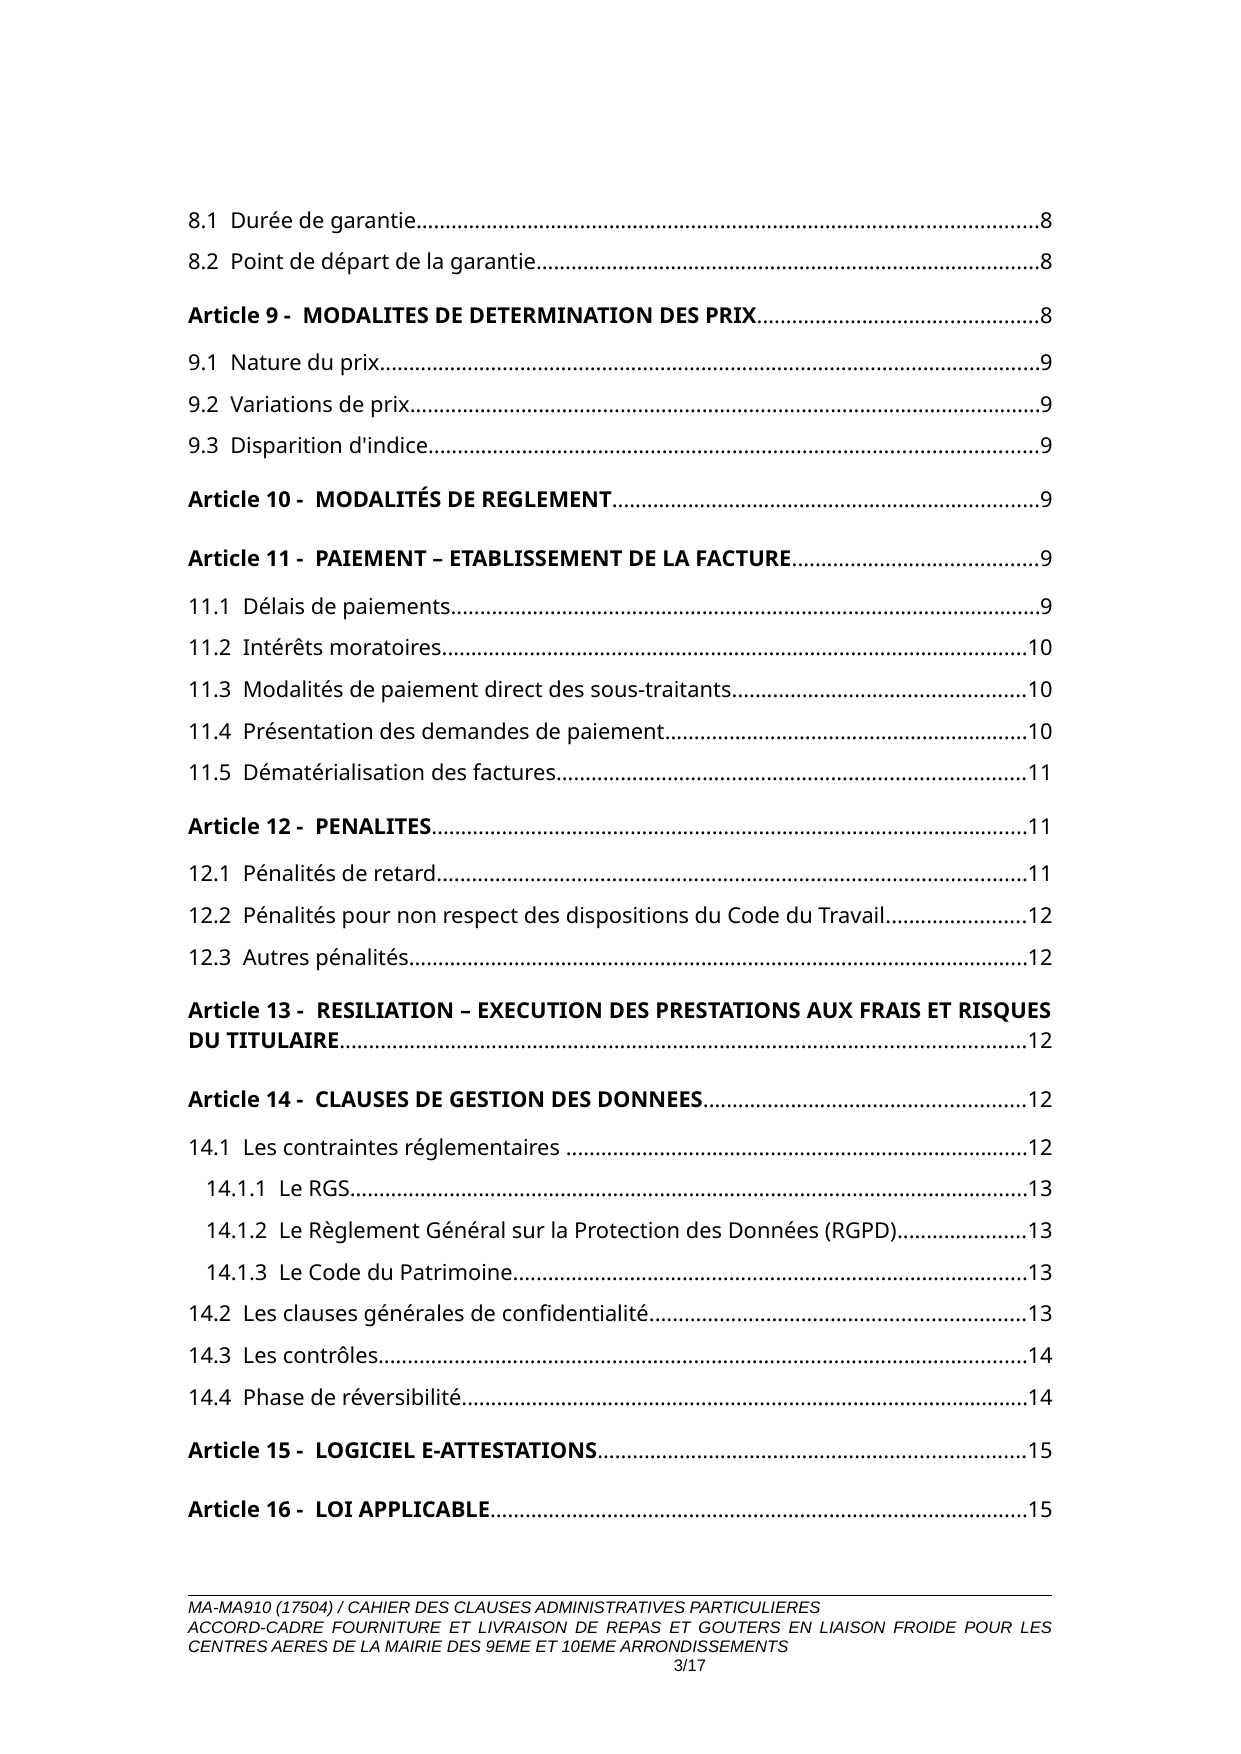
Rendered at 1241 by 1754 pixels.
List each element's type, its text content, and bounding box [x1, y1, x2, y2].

text 8.1 Durée de garantie 8 [188, 204, 1052, 234]
text 8.2 Point de départ de la garantie 8 [188, 246, 1052, 276]
text Article 16 - LOI APPLICABLE 15 [188, 1494, 1052, 1524]
text 14.2 Les clauses générales de confidentialité 13 [188, 1298, 1052, 1328]
text Article 10 - MODALITÉS DE REGLEMENT 9 [188, 484, 1052, 514]
text 12.3 Autres pénalités 12 [188, 942, 1052, 971]
text Article 11 - PAIEMENT – ETABLISSEMENT DE LA FACTURE 9 [188, 543, 1052, 573]
text 14.1.2 Le Règlement Général sur la Protection des Données (RGPD) 13 [206, 1215, 1052, 1245]
text 14.4 Phase de réversibilité 14 [188, 1382, 1052, 1411]
text 14.1 Les contraintes réglementaires 12 [188, 1132, 1052, 1161]
text 14.1.1 Le RGS 13 [206, 1173, 1052, 1203]
text Article 14 - CLAUSES DE GESTION DES DONNEES 12 [188, 1084, 1052, 1114]
text Article 13 - RESILIATION – EXECUTION DES PRESTATIONS AUX FRAIS ET RISQUES DU TITULAIRE 12 [188, 995, 1052, 1055]
text 11.5 Dématérialisation des factures 11 [188, 757, 1052, 787]
text 11.4 Présentation des demandes de paiement 10 [188, 716, 1052, 746]
text 14.1.3 Le Code du Patrimoine 13 [206, 1257, 1052, 1286]
text Article 15 - LOGICIEL E-ATTESTATIONS 15 [188, 1435, 1052, 1465]
text 9.1 Nature du prix 9 [188, 347, 1052, 377]
text Article 9 - MODALITES DE DETERMINATION DES PRIX 8 [188, 300, 1052, 329]
text 12.2 Pénalités pour non respect des dispositions du Code du Travail 12 [188, 900, 1052, 930]
text Article 12 - PENALITES 11 [188, 811, 1052, 841]
text 9.2 Variations de prix 9 [188, 389, 1052, 419]
text 11.3 Modalités de paiement direct des sous-traitants 10 [188, 674, 1052, 704]
text 14.3 Les contrôles 14 [188, 1340, 1052, 1370]
text 11.2 Intérêts moratoires 10 [188, 632, 1052, 662]
text 9.3 Disparition d'indice 9 [188, 431, 1052, 460]
text 11.1 Délais de paiements 9 [188, 591, 1052, 621]
text 12.1 Pénalités de retard 11 [188, 858, 1052, 888]
